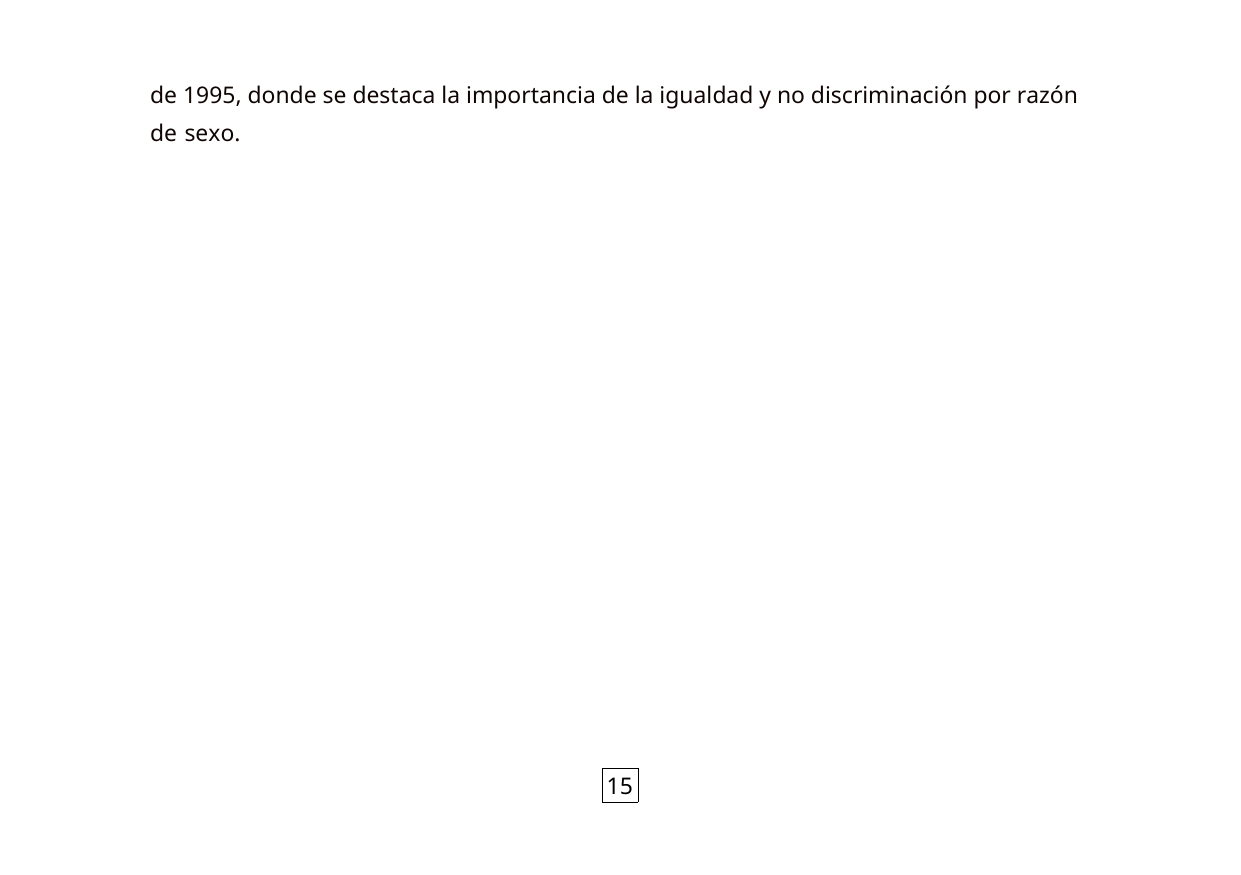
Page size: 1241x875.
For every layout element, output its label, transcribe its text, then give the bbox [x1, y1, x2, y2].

list de 1995, donde se destaca la importancia de la igualdad y no discriminación por razón de sexo. [150, 79, 1091, 148]
